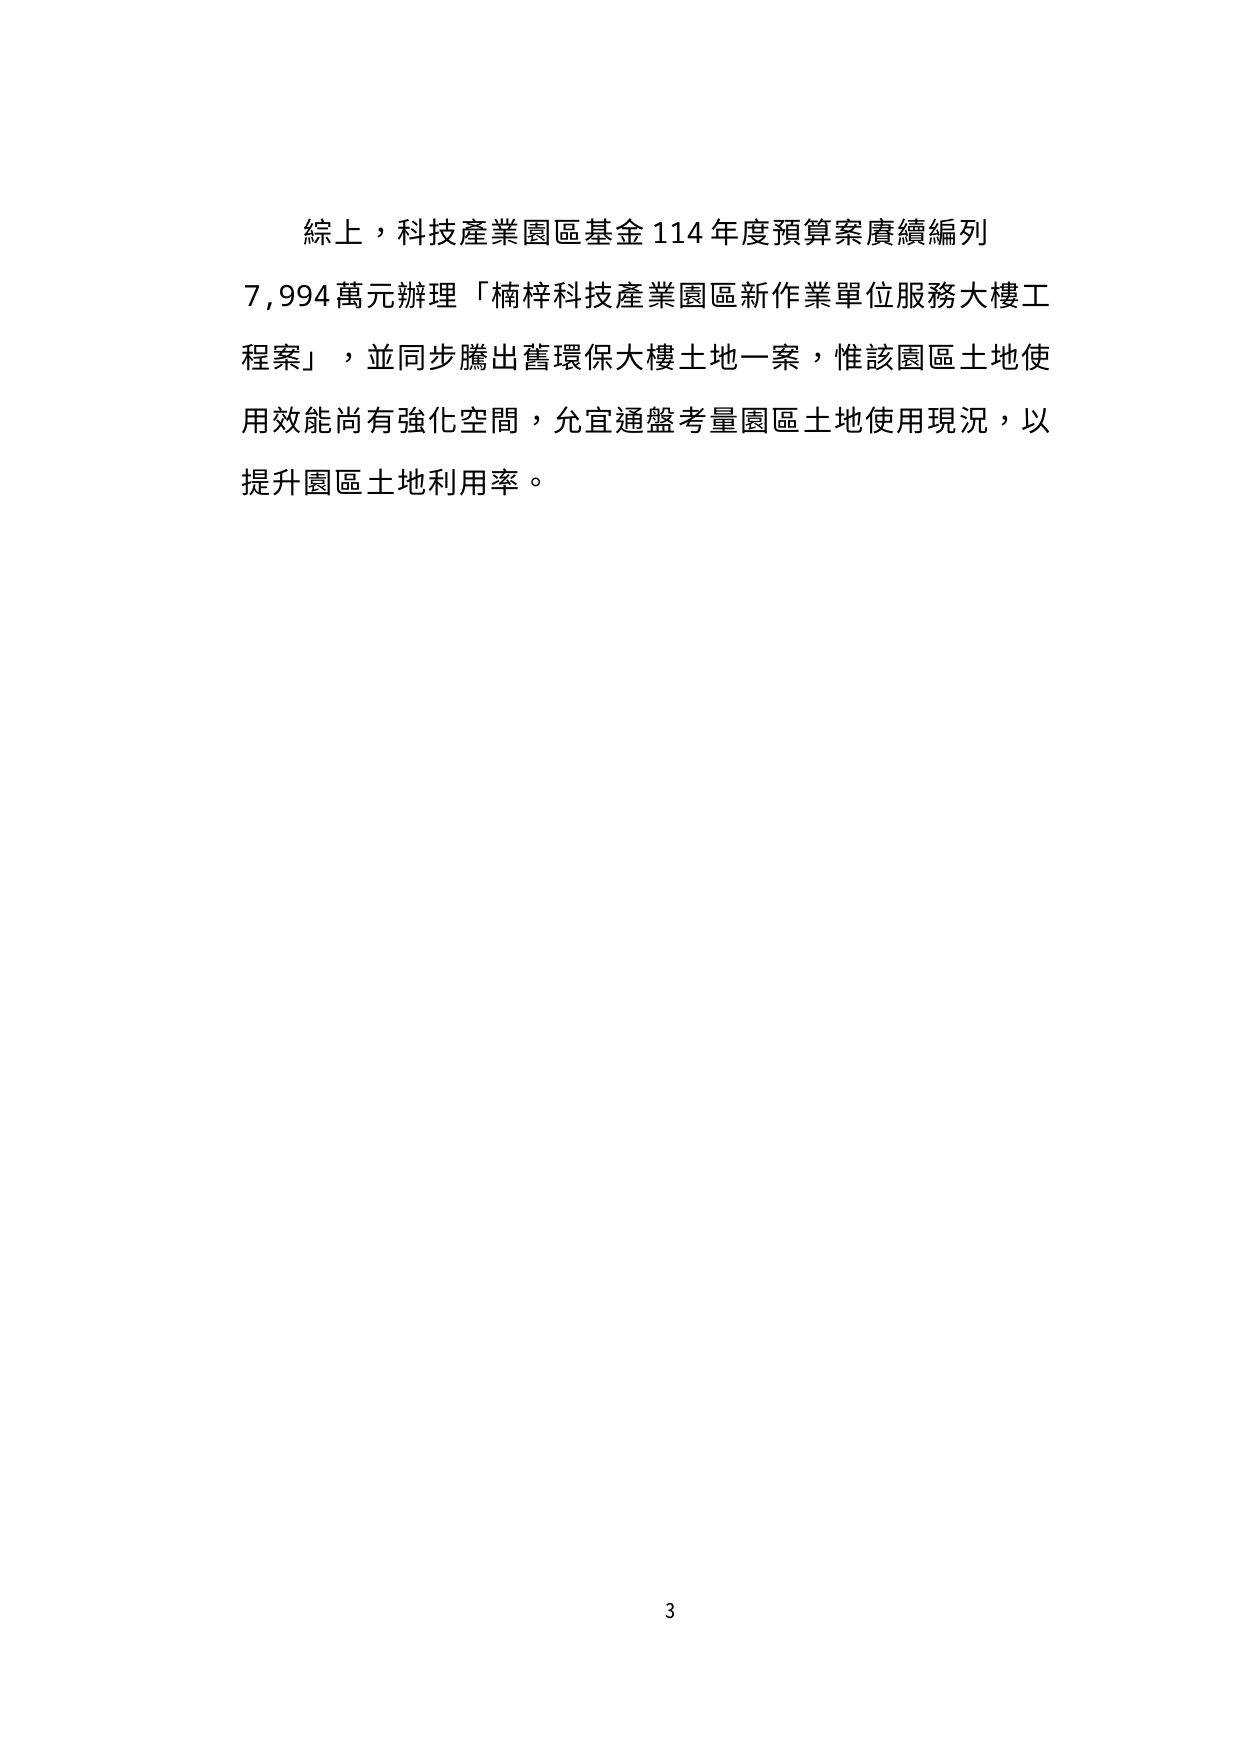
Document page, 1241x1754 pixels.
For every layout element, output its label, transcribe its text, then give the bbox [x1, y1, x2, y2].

text 綜上，科技產業園區基金114年度預算案賡續編列7,994萬元辦理「楠梓科技產業園區新作業單位服務大樓工程案」，並同步騰出舊環保大樓土地一案，惟該園區土地使用效能尚有強化空間，允宜通盤考量園區土地使用現況，以提升園區土地利用率。 [236, 189, 1063, 502]
